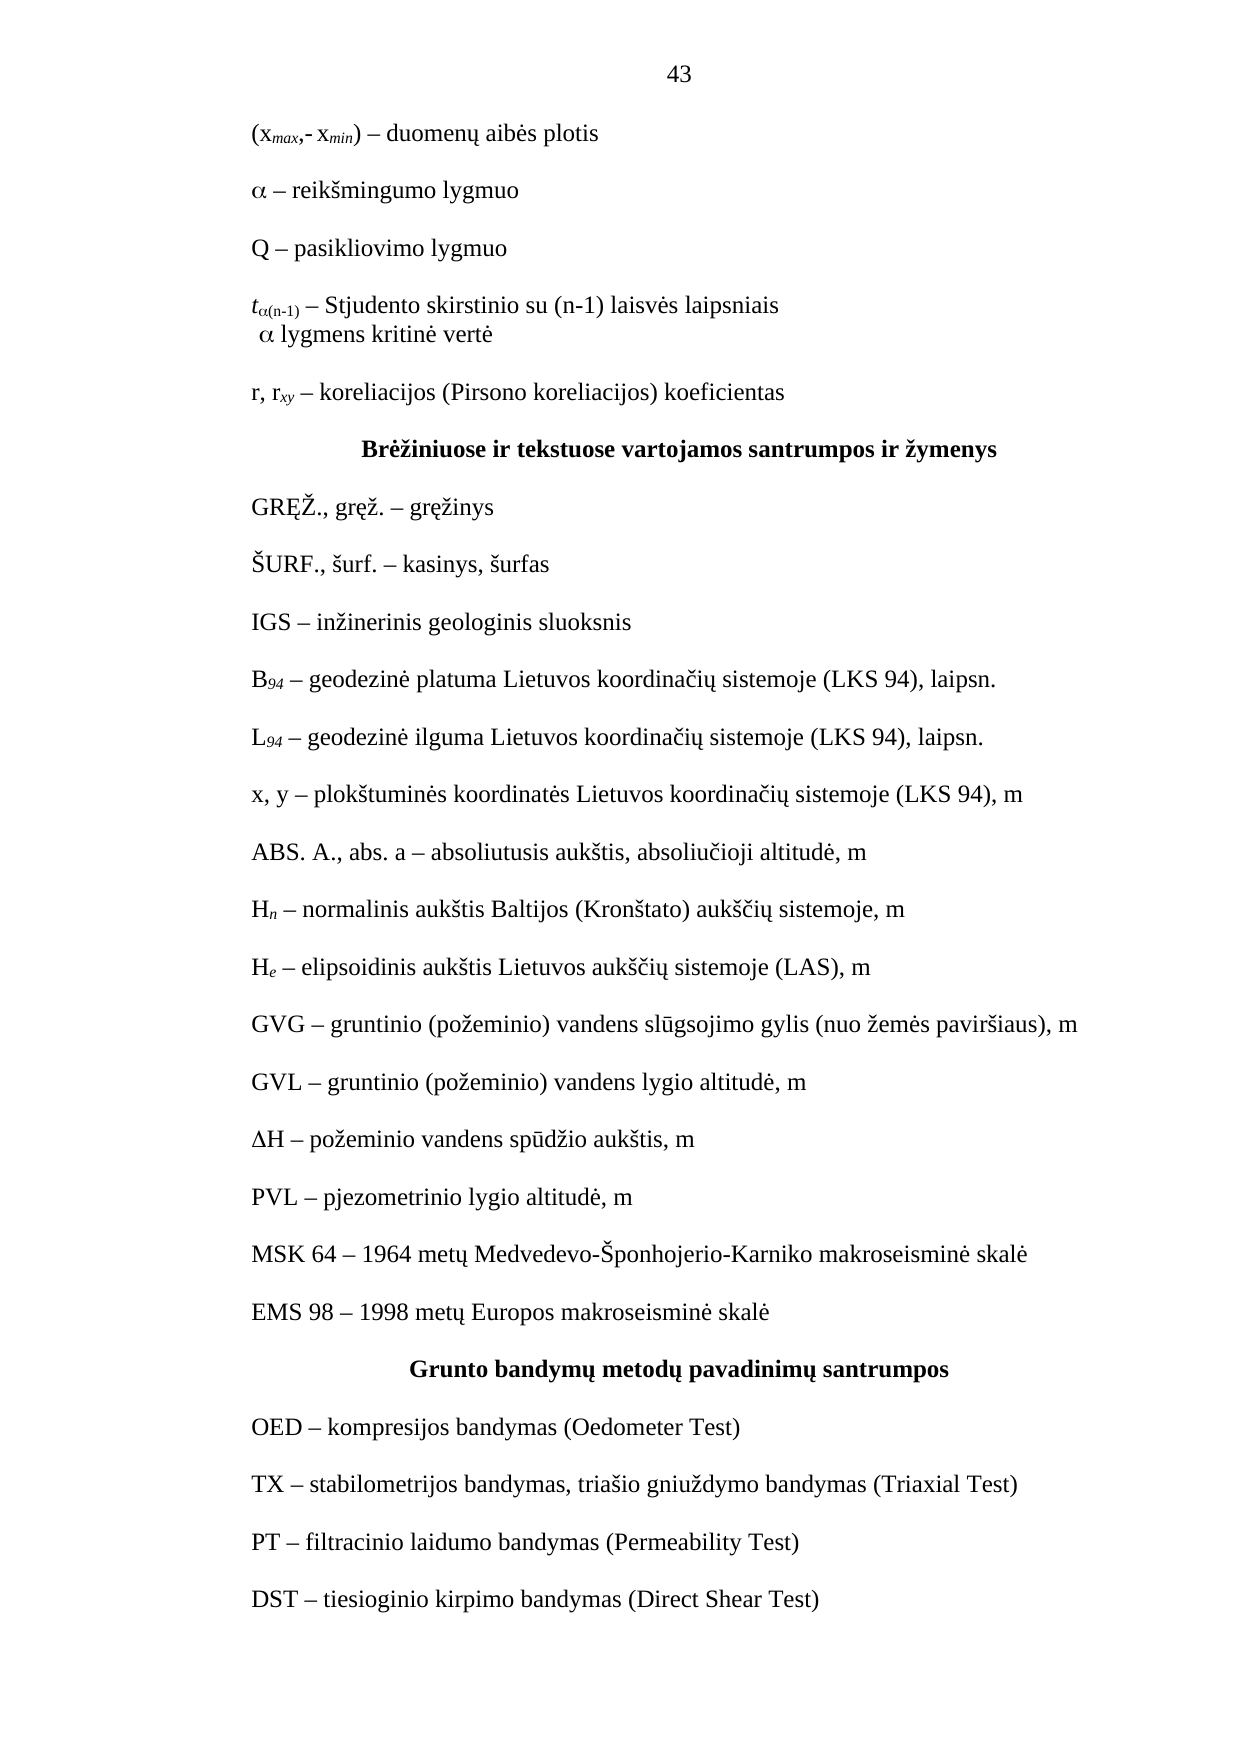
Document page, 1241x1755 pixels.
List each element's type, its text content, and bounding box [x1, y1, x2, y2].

text B94 – geodezinė platuma Lietuvos koordinačių sistemoje (LKS 94), laipsn. [177, 664, 1181, 693]
text ta(n-1) – Stjudento skirstinio su (n-1) laisvės laipsniais [177, 291, 1181, 319]
text L94 – geodezinė ilguma Lietuvos koordinačių sistemoje (LKS 94), laipsn. [177, 722, 1181, 751]
text MSK 64 – 1964 metų Medvedevo-Šponhojerio-Karniko makroseisminė skalė [177, 1239, 1181, 1268]
text PVL – pjezometrinio lygio altitudė, m [177, 1182, 1181, 1211]
text GRĘŽ., gręž. – gręžinys [177, 492, 1181, 521]
text a lygmens kritinė vertė [177, 319, 1181, 348]
text a – reikšmingumo lygmuo [177, 176, 1181, 204]
text Brėžiniuose ir tekstuose vartojamos santrumpos ir žymenys [177, 434, 1181, 463]
text EMS 98 – 1998 metų Europos makroseisminė skalė [177, 1297, 1181, 1326]
text DST – tiesioginio kirpimo bandymas (Direct Shear Test) [177, 1584, 1181, 1613]
text Grunto bandymų metodų pavadinimų santrumpos [177, 1354, 1181, 1383]
text (xmax,- xmin) – duomenų aibės plotis [177, 118, 1181, 147]
text DH – požeminio vandens spūdžio aukštis, m [177, 1124, 1181, 1153]
text ŠURF., šurf. – kasinys, šurfas [177, 549, 1181, 578]
text OED – kompresijos bandymas (Oedometer Test) [177, 1412, 1181, 1441]
text IGS – inžinerinis geologinis sluoksnis [177, 607, 1181, 636]
text r, rxy – koreliacijos (Pirsono koreliacijos) koeficientas [177, 377, 1181, 406]
text TX – stabilometrijos bandymas, triašio gniuždymo bandymas (Triaxial Test) [177, 1469, 1181, 1498]
text PT – filtracinio laidumo bandymas (Permeability Test) [177, 1527, 1181, 1556]
text Q – pasikliovimo lygmuo [177, 233, 1181, 262]
text ABS. A., abs. a – absoliutusis aukštis, absoliučioji altitudė, m [177, 837, 1181, 866]
text GVG – gruntinio (požeminio) vandens slūgsojimo gylis (nuo žemės paviršiaus), m [177, 1009, 1181, 1038]
text He – elipsoidinis aukštis Lietuvos aukščių sistemoje (LAS), m [177, 952, 1181, 981]
text GVL – gruntinio (požeminio) vandens lygio altitudė, m [177, 1067, 1181, 1096]
text Hn – normalinis aukštis Baltijos (Kronštato) aukščių sistemoje, m [177, 894, 1181, 923]
text x, y – plokštuminės koordinatės Lietuvos koordinačių sistemoje (LKS 94), m [177, 779, 1181, 808]
